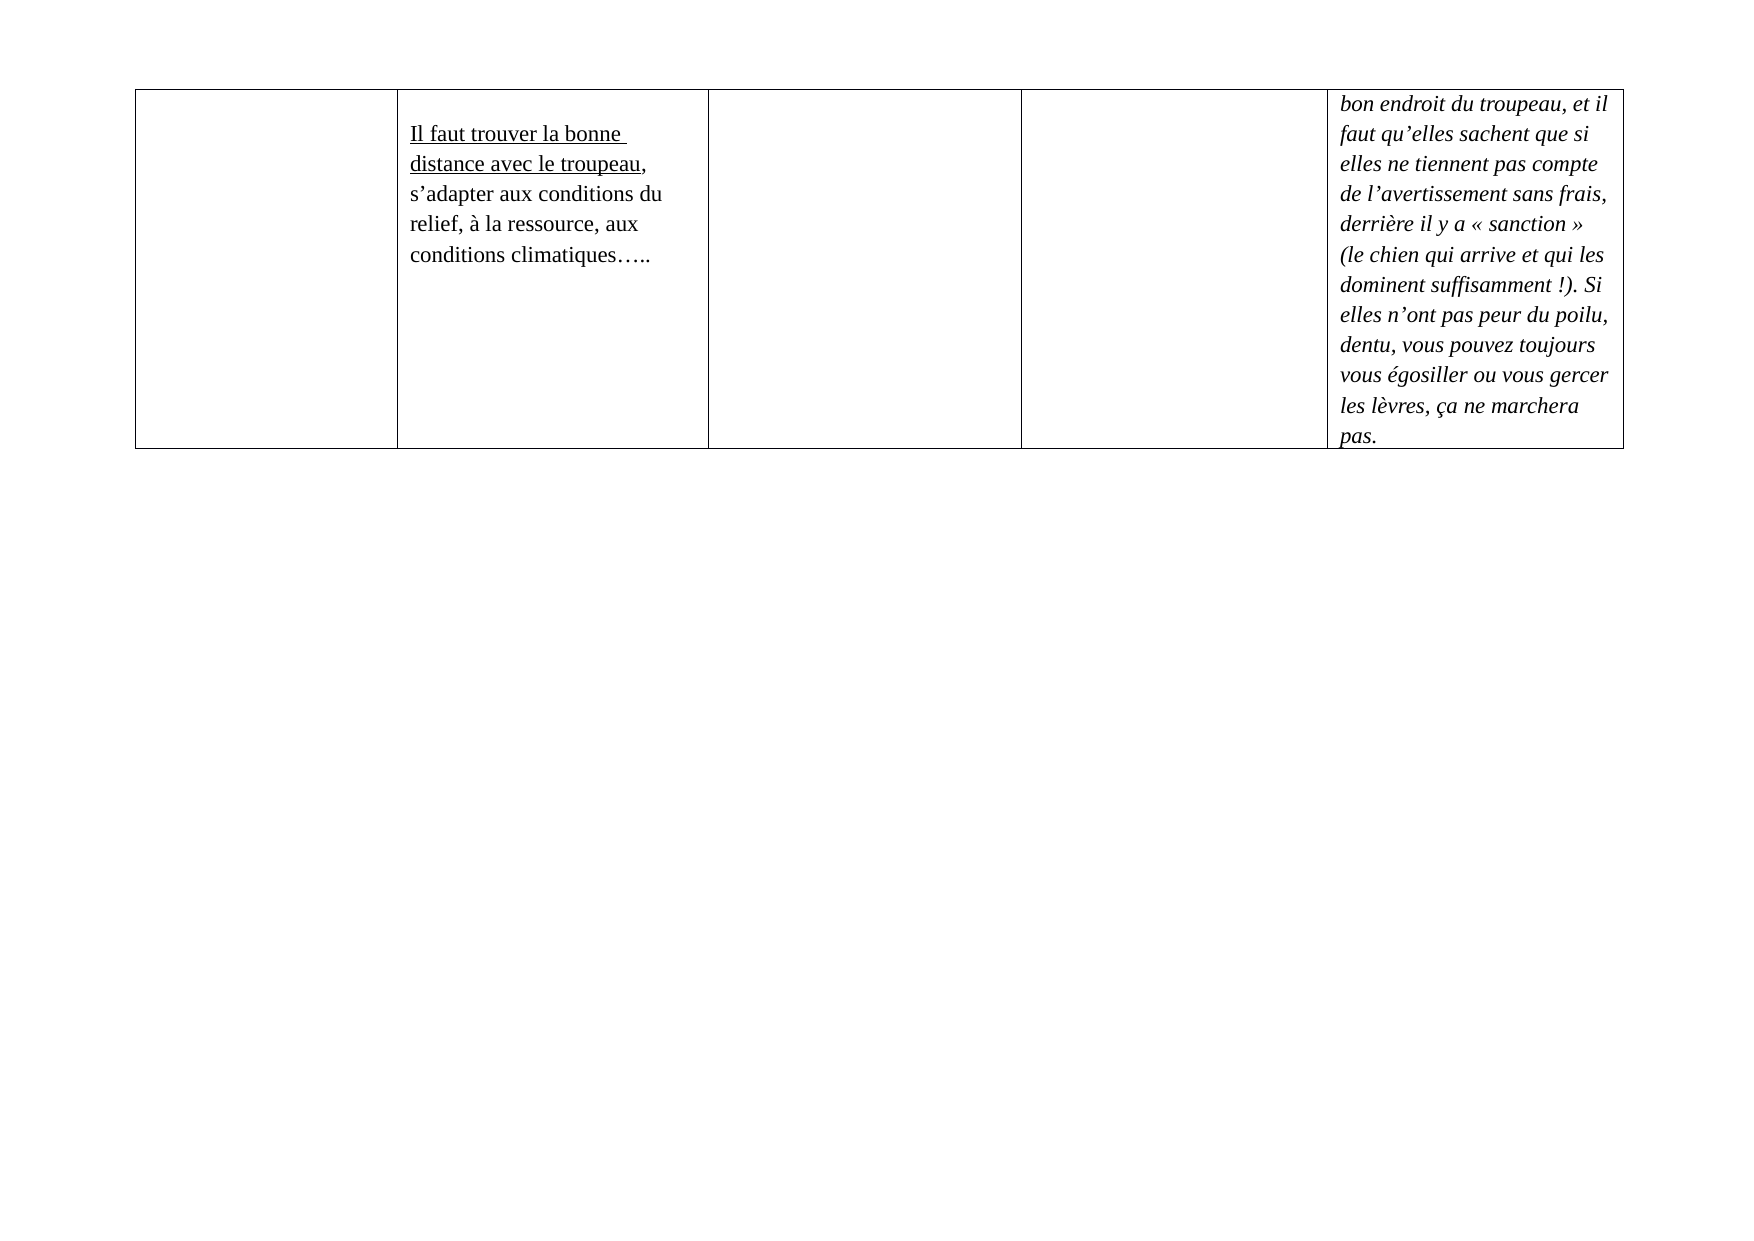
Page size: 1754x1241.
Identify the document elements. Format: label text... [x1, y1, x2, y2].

table_cell [136, 90, 397, 448]
table_cell [1022, 90, 1327, 448]
table_cell Il faut trouver la bonne distance avec le troupeau, s’adapter aux conditions du relief, à la ressource, aux conditions climatiques….. [398, 90, 708, 448]
table_cell bon endroit du troupeau, et il faut qu’elles sachent que si elles ne tiennent pas compte de l’avertissement sans frais, derrière il y a « sanction » (le chien qui arrive et qui les dominent suffisamment !). Si elles n’ont pas peur du poilu, dentu, vous pouvez toujours vous égosiller ou vous gercer les lèvres, ça ne marchera pas. [1328, 90, 1623, 448]
table_cell [709, 90, 1021, 448]
